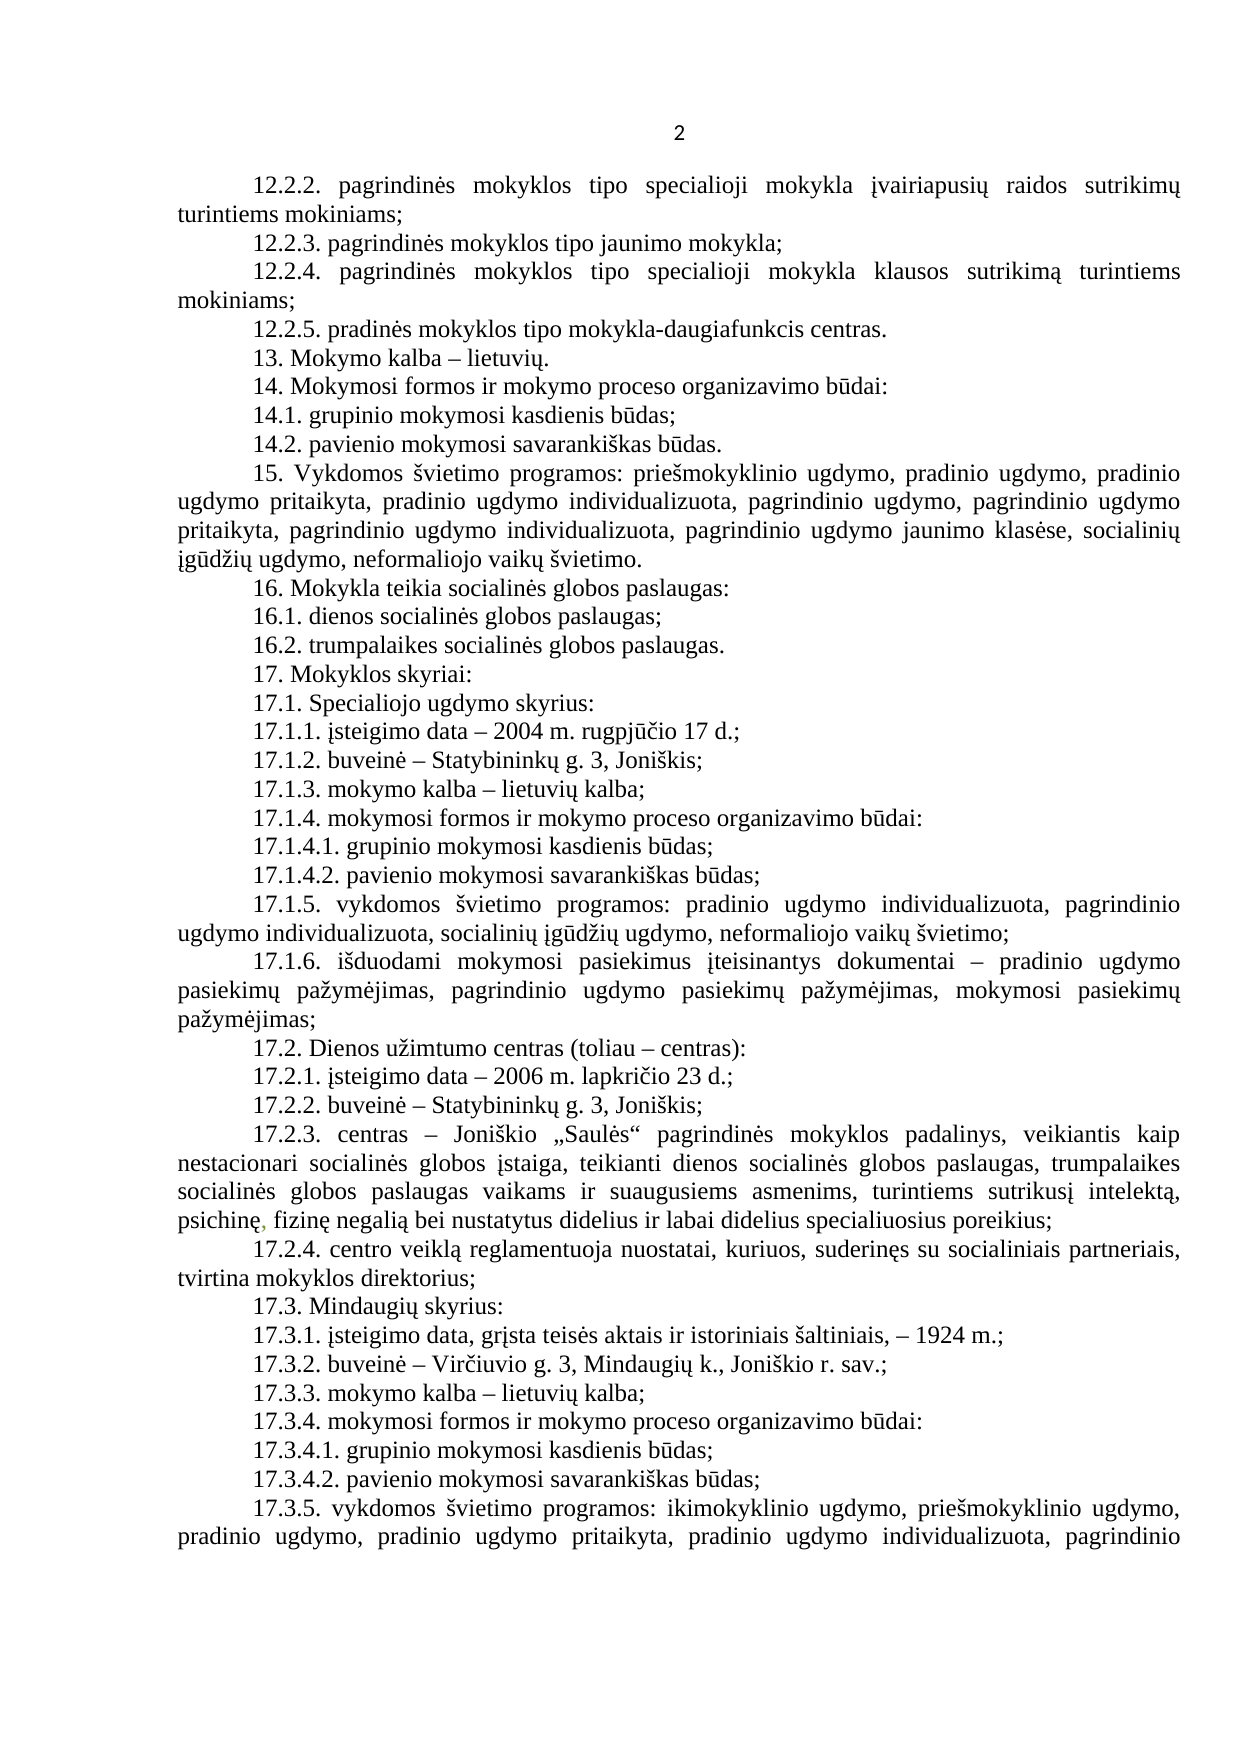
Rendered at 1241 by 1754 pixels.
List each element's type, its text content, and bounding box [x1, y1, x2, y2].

text 16. Mokykla teikia socialinės globos paslaugas: [177, 573, 1181, 601]
text 12.2.5. pradinės mokyklos tipo mokykla-daugiafunkcis centras. [177, 314, 1181, 343]
text 17.3.4. mokymosi formos ir mokymo proceso organizavimo būdai: [177, 1406, 1181, 1435]
text 14.1. grupinio mokymosi kasdienis būdas; [177, 400, 1181, 429]
text 14.2. pavienio mokymosi savarankiškas būdas. [177, 429, 1181, 458]
text 17.1. Specialiojo ugdymo skyrius: [177, 688, 1181, 716]
text 17.3.4.2. pavienio mokymosi savarankiškas būdas; [177, 1464, 1181, 1493]
text 16.1. dienos socialinės globos paslaugas; [177, 601, 1181, 630]
text 17.2.3. centras – Joniškio „Saulės“ pagrindinės mokyklos padalinys, veikiantis kaip nestacionari socialinės globos įstaiga, teikianti dienos socialinės globos paslaugas, trumpalaikes socialinės globos paslaugas vaikams ir suaugusiems asmenims, turintiems sutrikusį intelektą, psichinę, fizinę negalią bei nustatytus didelius ir labai didelius specialiuosius poreikius; [177, 1119, 1181, 1234]
text 17.1.6. išduodami mokymosi pasiekimus įteisinantys dokumentai – pradinio ugdymo pasiekimų pažymėjimas, pagrindinio ugdymo pasiekimų pažymėjimas, mokymosi pasiekimų pažymėjimas; [177, 946, 1181, 1033]
text 14. Mokymosi formos ir mokymo proceso organizavimo būdai: [177, 371, 1181, 400]
text 17.1.5. vykdomos švietimo programos: pradinio ugdymo individualizuota, pagrindinio ugdymo individualizuota, socialinių įgūdžių ugdymo, neformaliojo vaikų švietimo; [177, 889, 1181, 946]
text 17.1.1. įsteigimo data – 2004 m. rugpjūčio 17 d.; [177, 716, 1181, 745]
text 17.1.3. mokymo kalba – lietuvių kalba; [177, 774, 1181, 803]
text 17.1.4.2. pavienio mokymosi savarankiškas būdas; [177, 860, 1181, 889]
text 17.3.5. vykdomos švietimo programos: ikimokyklinio ugdymo, priešmokyklinio ugdymo, pradinio ugdymo, pradinio ugdymo pritaikyta, pradinio ugdymo individualizuota, pagrindinio [177, 1493, 1181, 1550]
text 12.2.3. pagrindinės mokyklos tipo jaunimo mokykla; [177, 228, 1181, 256]
text 17.1.2. buveinė – Statybininkų g. 3, Joniškis; [177, 745, 1181, 774]
text 17. Mokyklos skyriai: [177, 659, 1181, 688]
text 16.2. trumpalaikes socialinės globos paslaugas. [177, 630, 1181, 659]
text 17.2. Dienos užimtumo centras (toliau – centras): [177, 1033, 1181, 1061]
text 13. Mokymo kalba – lietuvių. [177, 343, 1181, 371]
text 17.2.4. centro veiklą reglamentuoja nuostatai, kuriuos, suderinęs su socialiniais partneriais, tvirtina mokyklos direktorius; [177, 1234, 1181, 1291]
text 17.2.2. buveinė – Statybininkų g. 3, Joniškis; [177, 1090, 1181, 1119]
text 17.3.2. buveinė – Virčiuvio g. 3, Mindaugių k., Joniškio r. sav.; [177, 1349, 1181, 1378]
text 12.2.2. pagrindinės mokyklos tipo specialioji mokykla įvairiapusių raidos sutrikimų turintiems mokiniams; [177, 170, 1181, 228]
text 17.1.4.1. grupinio mokymosi kasdienis būdas; [177, 831, 1181, 860]
text 17.1.4. mokymosi formos ir mokymo proceso organizavimo būdai: [177, 803, 1181, 831]
text 12.2.4. pagrindinės mokyklos tipo specialioji mokykla klausos sutrikimą turintiems mokiniams; [177, 256, 1181, 314]
text 17.3.4.1. grupinio mokymosi kasdienis būdas; [177, 1435, 1181, 1464]
text 17.3.3. mokymo kalba – lietuvių kalba; [177, 1378, 1181, 1406]
text 17.2.1. įsteigimo data – 2006 m. lapkričio 23 d.; [177, 1061, 1181, 1090]
text 15. Vykdomos švietimo programos: priešmokyklinio ugdymo, pradinio ugdymo, pradinio ugdymo pritaikyta, pradinio ugdymo individualizuota, pagrindinio ugdymo, pagrindinio ugdymo pritaikyta, pagrindinio ugdymo individualizuota, pagrindinio ugdymo jaunimo klasėse, socialinių įgūdžių ugdymo, neformaliojo vaikų švietimo. [177, 458, 1181, 573]
text 17.3.1. įsteigimo data, grįsta teisės aktais ir istoriniais šaltiniais, – 1924 m.; [177, 1320, 1181, 1349]
text 17.3. Mindaugių skyrius: [177, 1291, 1181, 1320]
